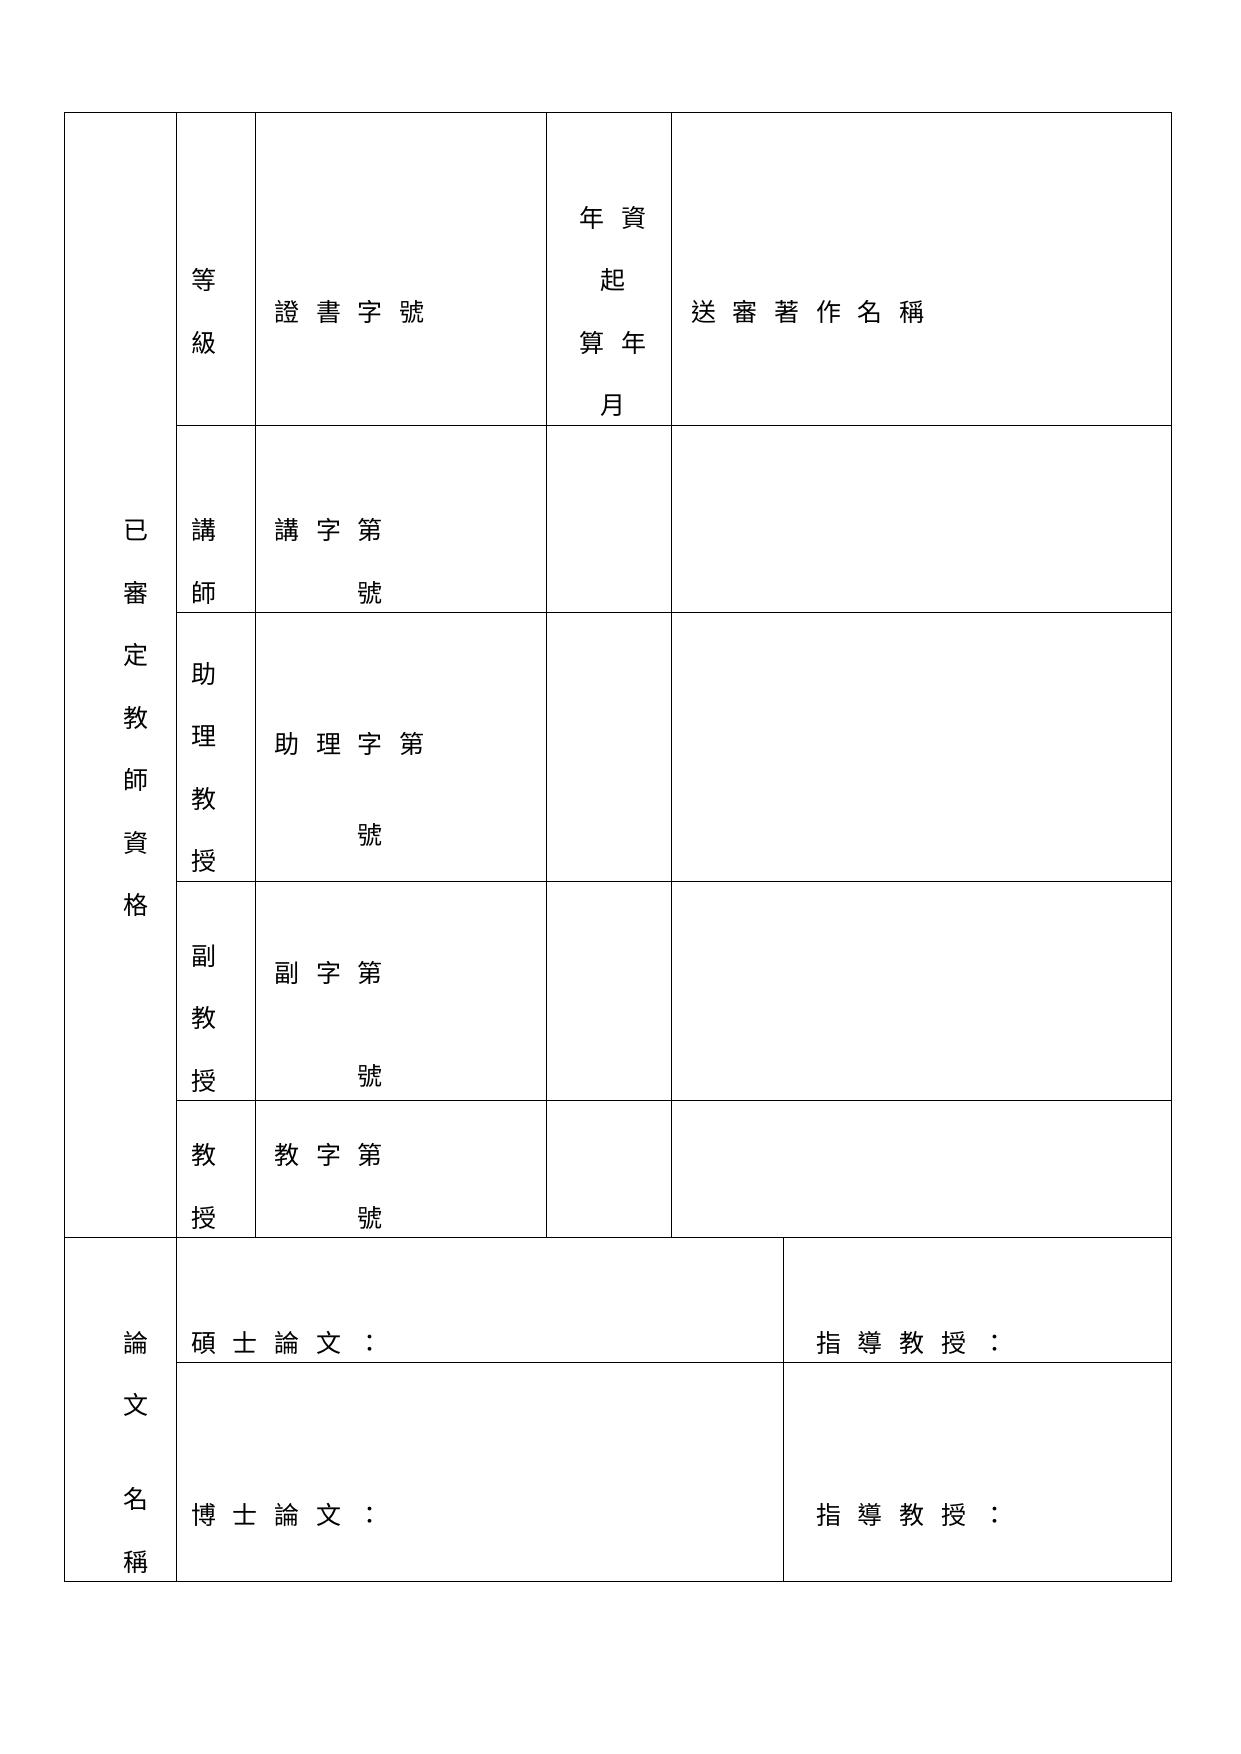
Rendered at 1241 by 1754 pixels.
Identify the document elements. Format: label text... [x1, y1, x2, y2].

table_cell [547, 882, 671, 1100]
table_cell [672, 882, 1171, 1100]
table_cell 助理字第 號 [256, 613, 546, 881]
table_cell [547, 613, 671, 881]
table_cell 教授 [177, 1101, 255, 1237]
table_cell 年資起 算年月 [547, 113, 671, 425]
table_cell 助理教授 [177, 613, 255, 881]
table_cell 教字第 號 [256, 1101, 546, 1237]
table_cell 碩士論文： [177, 1238, 783, 1362]
table_cell 等級 [177, 113, 255, 425]
table_cell 證書字號 [256, 113, 546, 425]
table_cell 副教授 [177, 882, 255, 1100]
table_cell 送審著作名稱 [672, 113, 1171, 425]
table_cell [547, 1101, 671, 1237]
table_cell [672, 1101, 1171, 1237]
table_cell 論文 名稱 [65, 1238, 176, 1581]
table_cell 博士論文： [177, 1363, 783, 1581]
table_cell [547, 426, 671, 612]
table_cell [672, 426, 1171, 612]
table_cell 副字第 號 [256, 882, 546, 1100]
table_cell [672, 613, 1171, 881]
table_cell 講師 [177, 426, 255, 612]
table_cell 指導教授： [784, 1363, 1171, 1581]
table_cell 指導教授： [784, 1238, 1171, 1362]
table_cell 講字第 號 [256, 426, 546, 612]
table_cell 已審定教師資格 [65, 113, 176, 1237]
